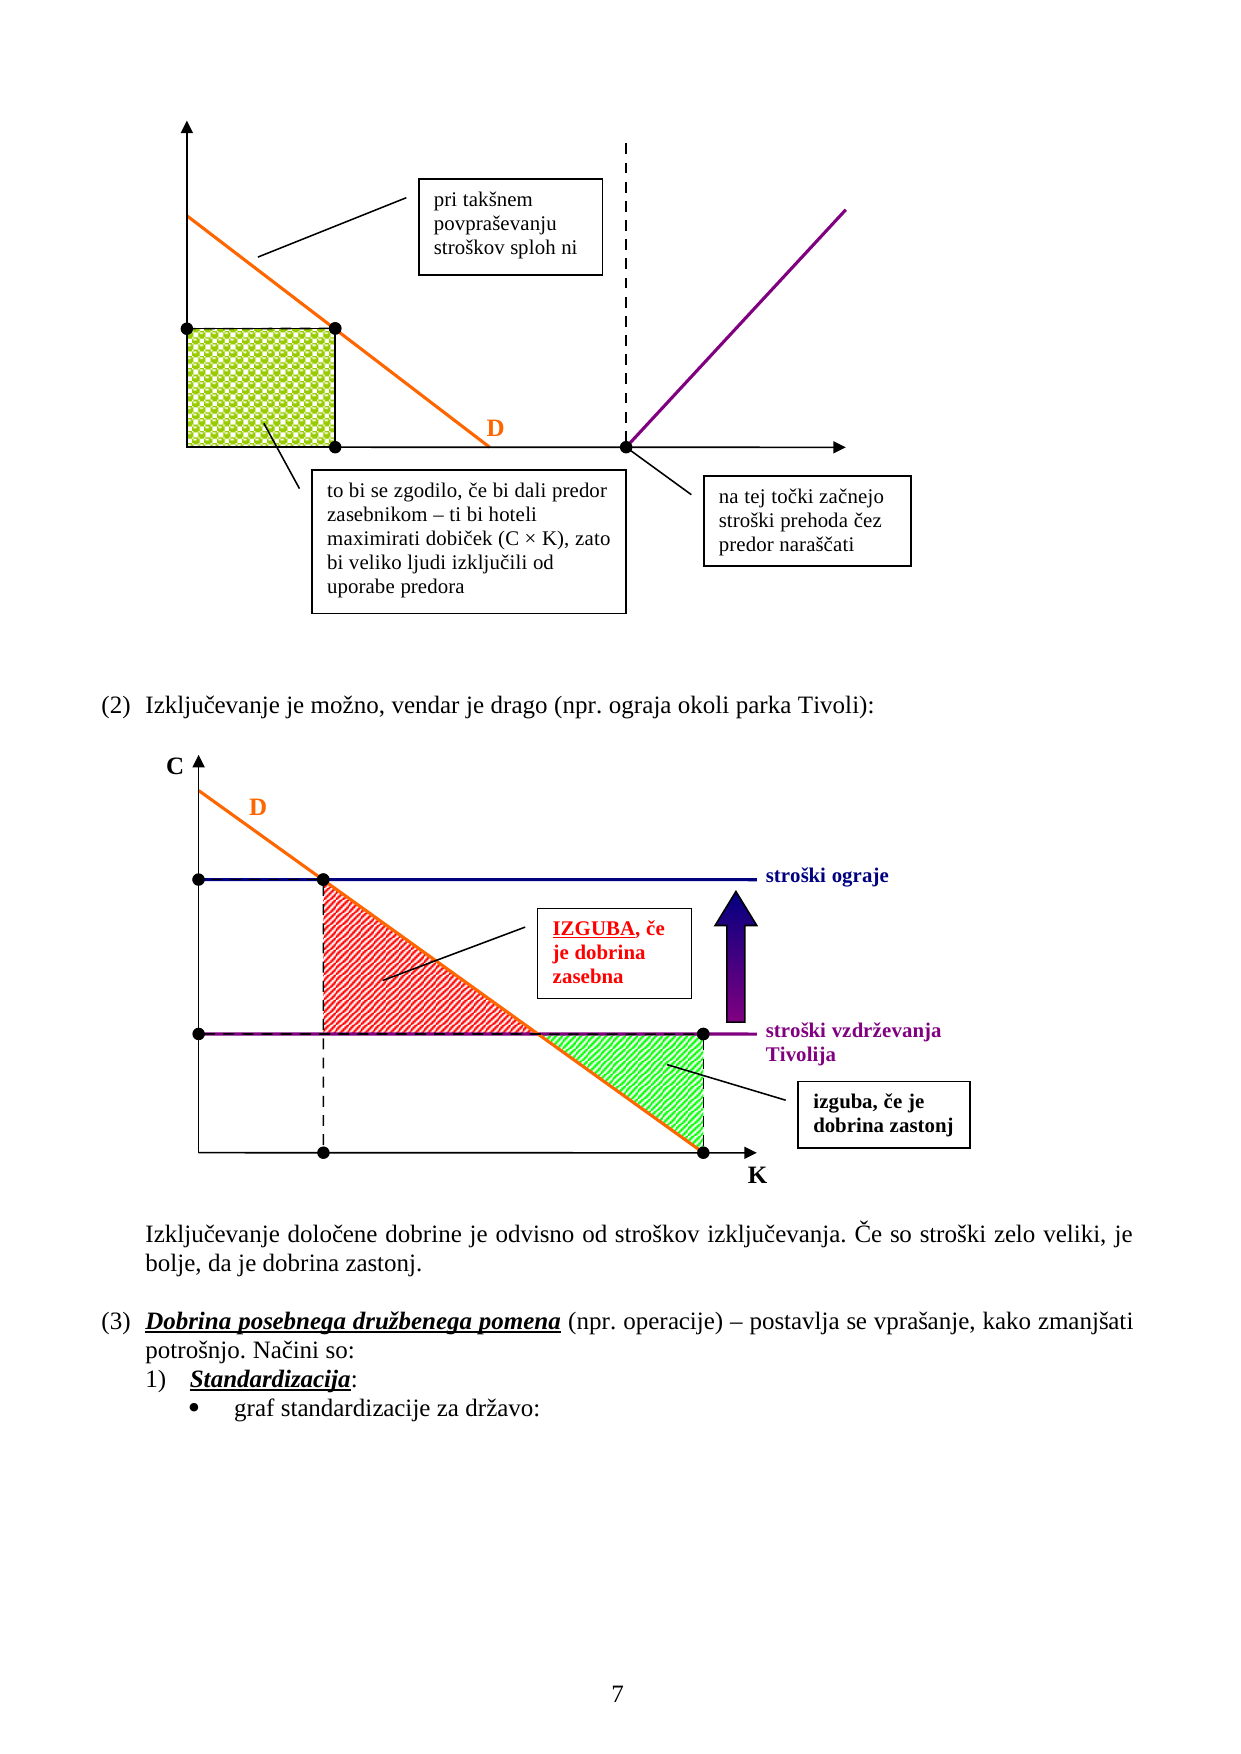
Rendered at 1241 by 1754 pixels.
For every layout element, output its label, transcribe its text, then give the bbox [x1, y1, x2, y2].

list Dobrina posebnega družbenega pomena (npr. operacije) – postavlja se vprašanje, kako zmanjšati potrošnjo. Načini so: [101, 1306, 1134, 1364]
list graf standardizacije za državo:jšati potrošnjo? [189, 1393, 1134, 1422]
picture [188, 329, 334, 446]
list Standardizacija: [145, 1364, 1134, 1393]
picture [545, 1036, 704, 1147]
picture [323, 886, 531, 1032]
text Izključevanje določene dobrine je odvisno od stroškov izključevanja. Če so stroški zelo veliki, je bolje, da je dobrina zastonj. [145, 1219, 1134, 1277]
list Izključevanje je možno, vendar je drago (npr. ograja okoli parka Tivoli): [101, 689, 1134, 718]
